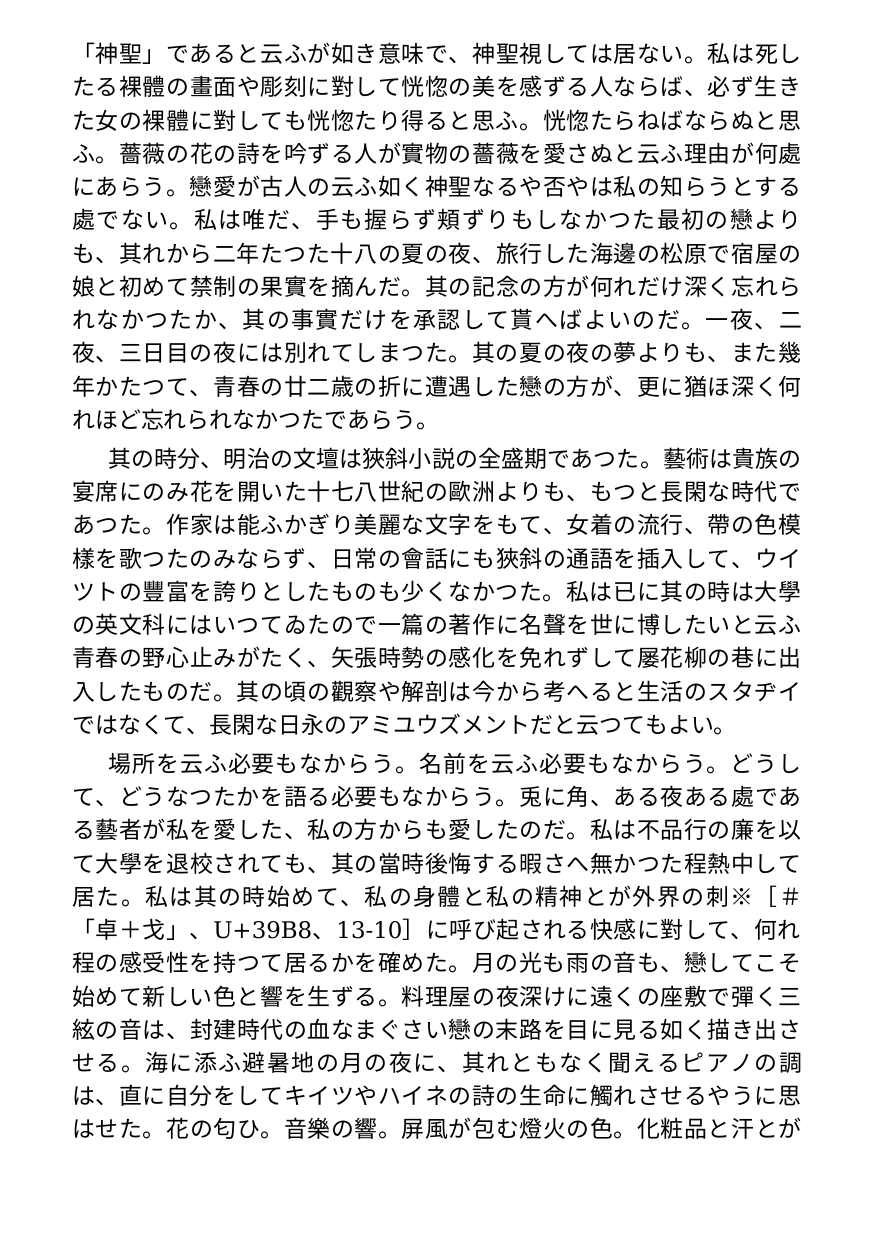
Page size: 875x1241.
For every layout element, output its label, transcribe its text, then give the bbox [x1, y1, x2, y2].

text 場所を云ふ必要もなからう。名前を云ふ必要もなからう。どうして、どうなつたかを語る必要もなからう。兎に角、ある夜ある處である藝者が私を愛した、私の方からも愛したのだ。私は不品行の廉を以て大學を退校されても、其の當時後悔する暇さへ無かつた程熱中して居た。私は其の時始めて、私の身體と私の精神とが外界の刺※［＃「卓＋戈」、U+39B8、13-10］に呼び起される快感に對して、何れ程の感受性を持つて居るかを確めた。月の光も雨の音も、戀してこそ始めて新しい色と響を生ずる。料理屋の夜深けに遠くの座敷で彈く三絃の音は、封建時代の血なまぐさい戀の末路を目に見る如く描き出させる。海に添ふ避暑地の月の夜に、其れともなく聞えるピアノの調は、直に自分をしてキイツやハイネの詩の生命に觸れさせるやうに思はせた。花の匂ひ。音樂の響。屏風が包む燈火の色。化粧品と汗とが [72, 746, 802, 1144]
text 「神聖」であると云ふが如き意味で、神聖視しては居ない。私は死したる裸體の畫面や彫刻に對して恍惚の美を感ずる人ならば、必ず生きた女の裸體に對しても恍惚たり得ると思ふ。恍惚たらねばならぬと思ふ。薔薇の花の詩を吟ずる人が實物の薔薇を愛さぬと云ふ理由が何處にあらう。戀愛が古人の云ふ如く神聖なるや否やは私の知らうとする處でない。私は唯だ、手も握らず頬ずりもしなかつた最初の戀よりも、其れから二年たつた十八の夏の夜、旅行した海邊の松原で宿屋の娘と初めて禁制の果實を摘んだ。其の記念の方が何れだけ深く忘れられなかつたか、其の事實だけを承認して貰へばよいのだ。一夜、二夜、三日目の夜には別れてしまつた。其の夏の夜の夢よりも、また幾年かたつて、青春の廿二歳の折に遭遇した戀の方が、更に猶ほ深く何れほど忘れられなかつたであらう。 [72, 36, 802, 435]
text 其の時分、明治の文壇は狹斜小説の全盛期であつた。藝術は貴族の宴席にのみ花を開いた十七八世紀の歐洲よりも、もつと長閑な時代であつた。作家は能ふかぎり美麗な文字をもて、女着の流行、帶の色模樣を歌つたのみならず、日常の會話にも狹斜の通語を插入して、ウイツトの豐富を誇りとしたものも少くなかつた。私は已に其の時は大學の英文科にはいつてゐたので一篇の著作に名聲を世に博したいと云ふ青春の野心止みがたく、矢張時勢の感化を免れずして屡花柳の巷に出入したものだ。其の頃の觀察や解剖は今から考へると生活のスタヂイではなくて、長閑な日永のアミユウズメントだと云つてもよい。 [72, 441, 802, 740]
